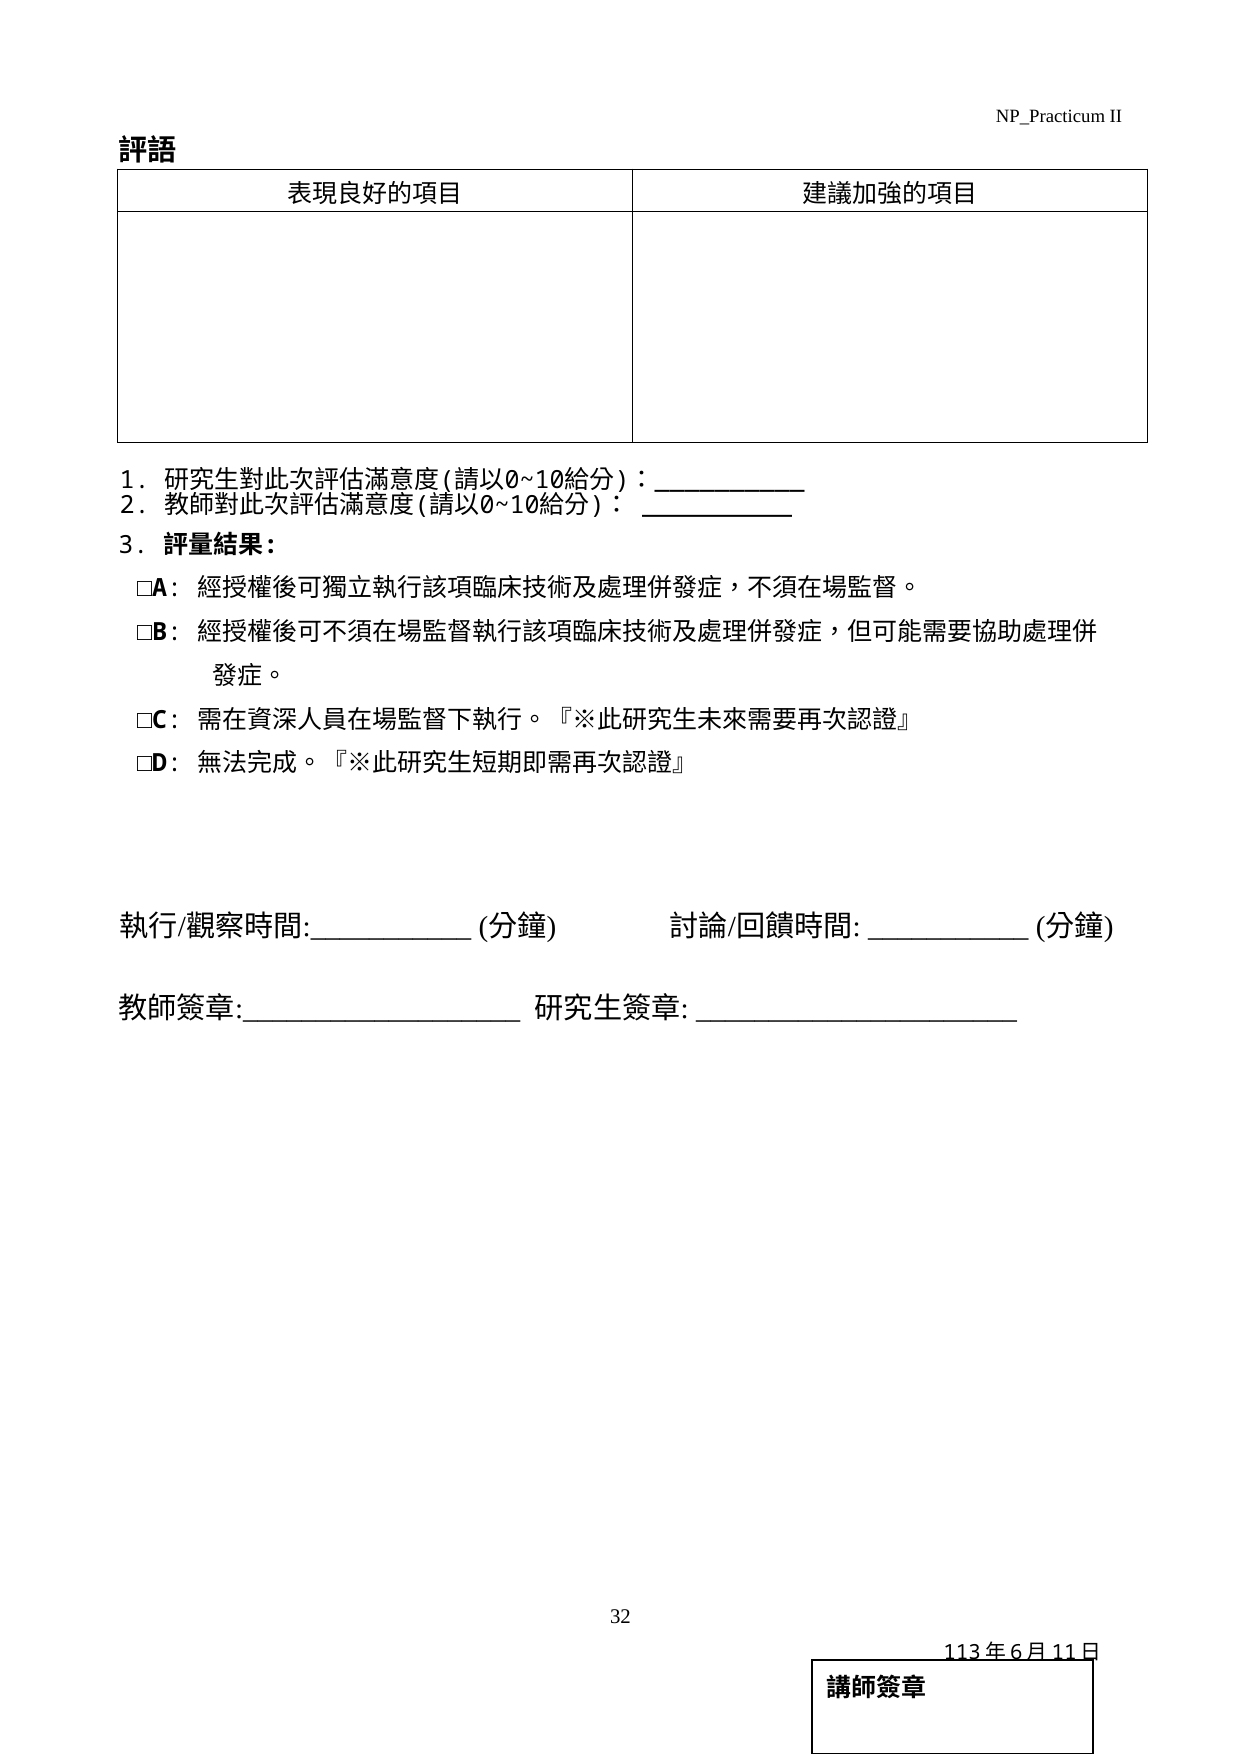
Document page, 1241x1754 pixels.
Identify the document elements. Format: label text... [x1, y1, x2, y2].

text □D: 無法完成。『※此研究生短期即需再次認證』 [137, 737, 1122, 781]
text 評語 [118, 126, 1122, 168]
text 2. 教師對此次評估滿意度(請以0~10給分)： __________ [81, 493, 1122, 518]
table_header 建議加強的項目 [633, 170, 1147, 211]
text 發症。 [137, 649, 1122, 693]
text 執行/觀察時間:___________ (分鐘) 討論/回饋時間: ___________ (分鐘) [119, 895, 1122, 947]
text 1. 研究生對此次評估滿意度(請以0~10給分)：__________ [81, 468, 1122, 493]
text 3. 評量結果: [118, 518, 1122, 562]
table_cell [118, 212, 632, 442]
text □C: 需在資深人員在場監督下執行。『※此研究生未來需要再次認證』 [137, 693, 1122, 737]
text 教師簽章:___________________ 研究生簽章: ______________________ [118, 985, 1122, 1027]
table_cell [633, 212, 1147, 442]
table_header 表現良好的項目 [118, 170, 632, 211]
text □B: 經授權後可不須在場監督執行該項臨床技術及處理併發症，但可能需要協助處理併 [137, 606, 1122, 649]
text □A: 經授權後可獨立執行該項臨床技術及處理併發症，不須在場監督。 [137, 562, 1122, 606]
